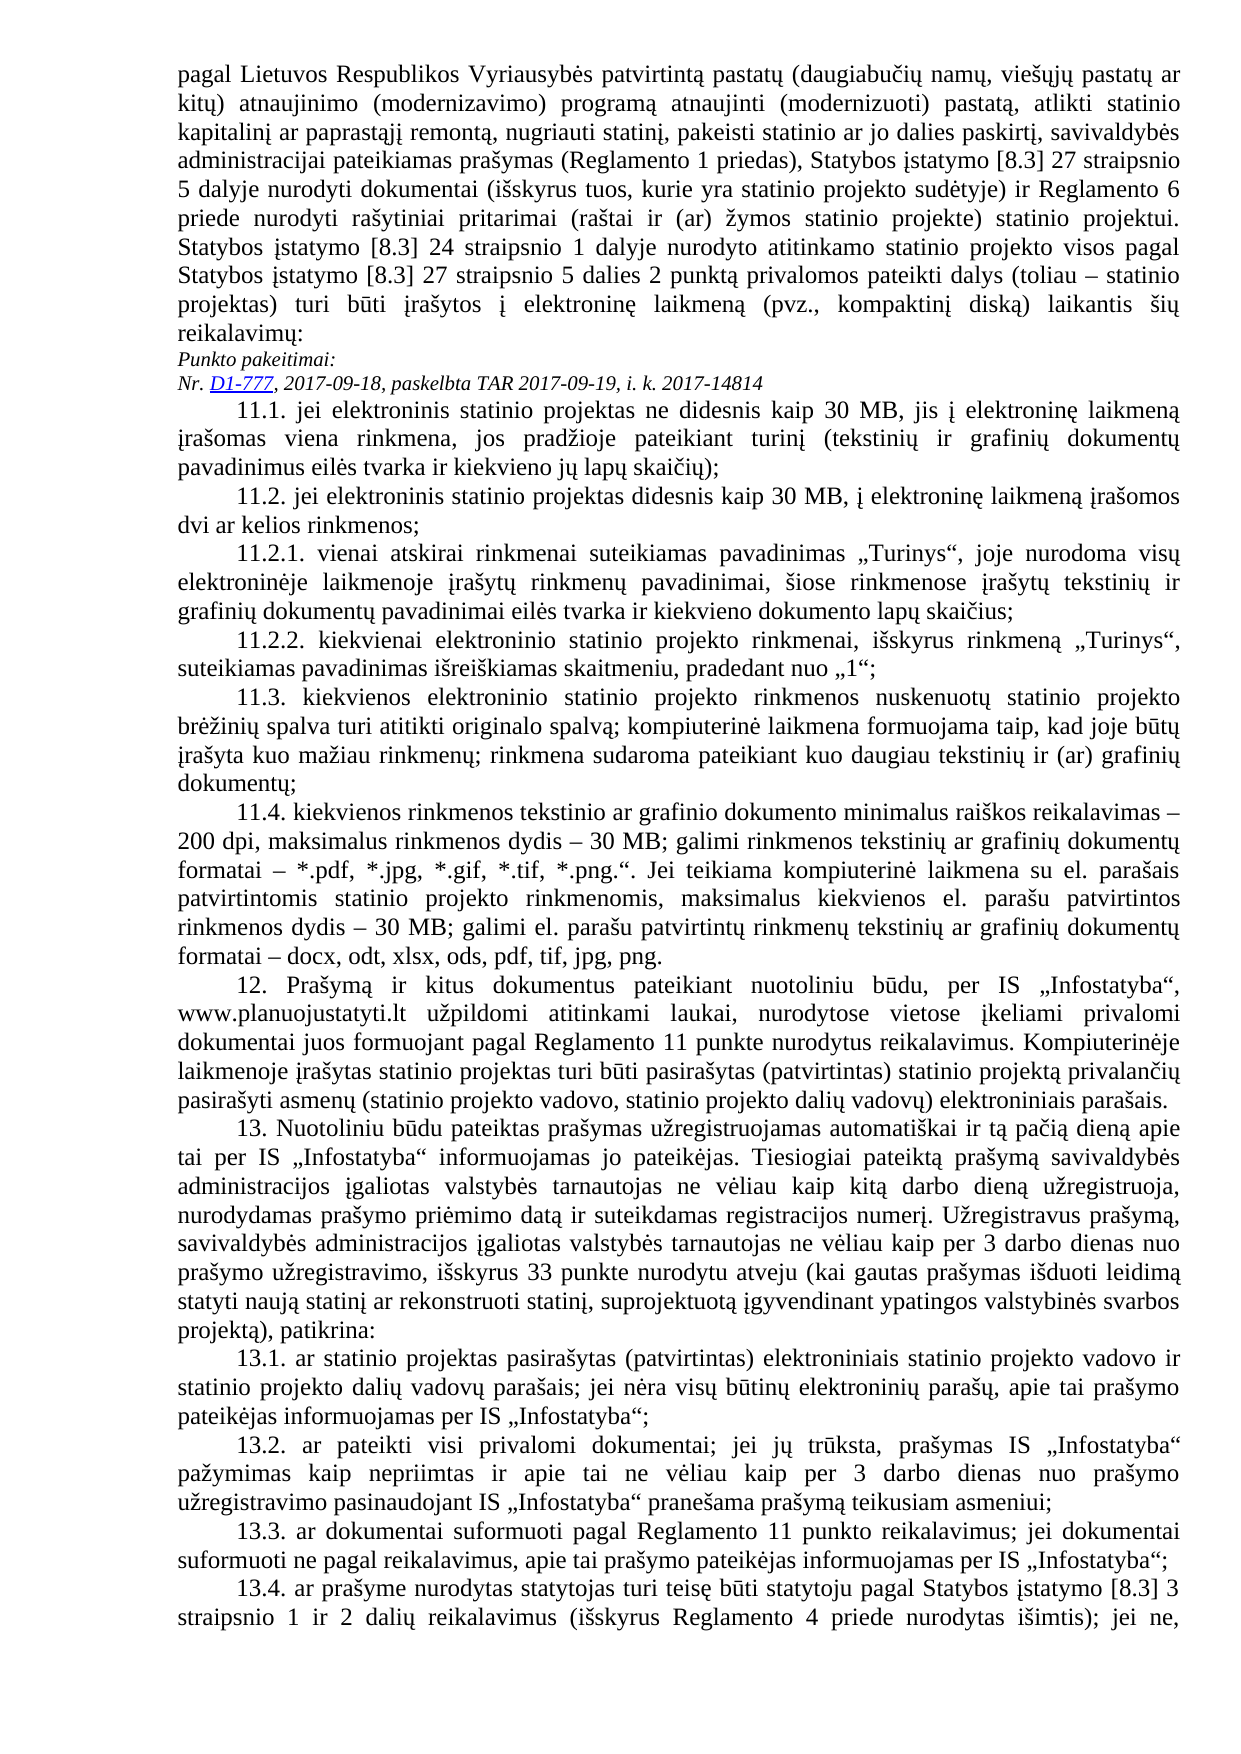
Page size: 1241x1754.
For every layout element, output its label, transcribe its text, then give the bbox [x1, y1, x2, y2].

text 13.4. ar prašyme nurodytas statytojas turi teisę būti statytoju pagal Statybos įstatymo [8.3] 3 straipsnio 1 ir 2 dalių reikalavimus (išskyrus Reglamento 4 priede nurodytas išimtis); jei ne, [177, 1573, 1181, 1631]
text 11.2.2. kiekvienai elektroninio statinio projekto rinkmenai, išskyrus rinkmeną „Turinys“, suteikiamas pavadinimas išreiškiamas skaitmeniu, pradedant nuo „1“; [177, 625, 1181, 682]
text 13.2. ar pateikti visi privalomi dokumentai; jei jų trūksta, prašymas IS „Infostatyba“ pažymimas kaip nepriimtas ir apie tai ne vėliau kaip per 3 darbo dienas nuo prašymo užregistravimo pasinaudojant IS „Infostatyba“ pranešama prašymą teikusiam asmeniui; [177, 1430, 1181, 1516]
text 13. Nuotoliniu būdu pateiktas prašymas užregistruojamas automatiškai ir tą pačią dieną apie tai per IS „Infostatyba“ informuojamas jo pateikėjas. Tiesiogiai pateiktą prašymą savivaldybės administracijos įgaliotas valstybės tarnautojas ne vėliau kaip kitą darbo dieną užregistruoja, nurodydamas prašymo priėmimo datą ir suteikdamas registracijos numerį. Užregistravus prašymą, savivaldybės administracijos įgaliotas valstybės tarnautojas ne vėliau kaip per 3 darbo dienas nuo prašymo užregistravimo, išskyrus 33 punkte nurodytu atveju (kai gautas prašymas išduoti leidimą statyti naują statinį ar rekonstruoti statinį, suprojektuotą įgyvendinant ypatingos valstybinės svarbos projektą), patikrina: [177, 1113, 1181, 1343]
text 13.3. ar dokumentai suformuoti pagal Reglamento 11 punkto reikalavimus; jei dokumentai suformuoti ne pagal reikalavimus, apie tai prašymo pateikėjas informuojamas per IS „Infostatyba“; [177, 1516, 1181, 1573]
text 11.3. kiekvienos elektroninio statinio projekto rinkmenos nuskenuotų statinio projekto brėžinių spalva turi atitikti originalo spalvą; kompiuterinė laikmena formuojama taip, kad joje būtų įrašyta kuo mažiau rinkmenų; rinkmena sudaroma pateikiant kuo daugiau tekstinių ir (ar) grafinių dokumentų; [177, 682, 1181, 797]
text 13.1. ar statinio projektas pasirašytas (patvirtintas) elektroniniais statinio projekto vadovo ir statinio projekto dalių vadovų parašais; jei nėra visų būtinų elektroninių parašų, apie tai prašymo pateikėjas informuojamas per IS „Infostatyba“; [177, 1343, 1181, 1430]
text Nr. D1-777, 2017-09-18, paskelbta TAR 2017-09-19, i. k. 2017-14814 [177, 371, 1181, 395]
text 11.2.1. vienai atskirai rinkmenai suteikiamas pavadinimas „Turinys“, joje nurodoma visų elektroninėje laikmenoje įrašytų rinkmenų pavadinimai, šiose rinkmenose įrašytų tekstinių ir grafinių dokumentų pavadinimai eilės tvarka ir kiekvieno dokumento lapų skaičius; [177, 538, 1181, 625]
text pagal Lietuvos Respublikos Vyriausybės patvirtintą pastatų (daugiabučių namų, viešųjų pastatų ar kitų) atnaujinimo (modernizavimo) programą atnaujinti (modernizuoti) pastatą, atlikti statinio kapitalinį ar paprastąjį remontą, nugriauti statinį, pakeisti statinio ar jo dalies paskirtį, savivaldybės administracijai pateikiamas prašymas (Reglamento 1 priedas), Statybos įstatymo [8.3] 27 straipsnio 5 dalyje nurodyti dokumentai (išskyrus tuos, kurie yra statinio projekto sudėtyje) ir Reglamento 6 priede nurodyti rašytiniai pritarimai (raštai ir (ar) žymos statinio projekte) statinio projektui. Statybos įstatymo [8.3] 24 straipsnio 1 dalyje nurodyto atitinkamo statinio projekto visos pagal Statybos įstatymo [8.3] 27 straipsnio 5 dalies 2 punktą privalomos pateikti dalys (toliau – statinio projektas) turi būti įrašytos į elektroninę laikmeną (pvz., kompaktinį diską) laikantis šių reikalavimų: [177, 59, 1181, 347]
text Punkto pakeitimai: [177, 347, 1181, 371]
text 12. Prašymą ir kitus dokumentus pateikiant nuotoliniu būdu, per IS „Infostatyba“, www.planuojustatyti.lt užpildomi atitinkami laukai, nurodytose vietose įkeliami privalomi dokumentai juos formuojant pagal Reglamento 11 punkte nurodytus reikalavimus. Kompiuterinėje laikmenoje įrašytas statinio projektas turi būti pasirašytas (patvirtintas) statinio projektą privalančių pasirašyti asmenų (statinio projekto vadovo, statinio projekto dalių vadovų) elektroniniais parašais. [177, 970, 1181, 1113]
text 11.4. kiekvienos rinkmenos tekstinio ar grafinio dokumento minimalus raiškos reikalavimas – 200 dpi, maksimalus rinkmenos dydis – 30 MB; galimi rinkmenos tekstinių ar grafinių dokumentų formatai – *.pdf, *.jpg, *.gif, *.tif, *.png.“. Jei teikiama kompiuterinė laikmena su el. parašais patvirtintomis statinio projekto rinkmenomis, maksimalus kiekvienos el. parašu patvirtintos rinkmenos dydis – 30 MB; galimi el. parašu patvirtintų rinkmenų tekstinių ar grafinių dokumentų formatai – docx, odt, xlsx, ods, pdf, tif, jpg, png. [177, 797, 1181, 970]
text 11.1. jei elektroninis statinio projektas ne didesnis kaip 30 MB, jis į elektroninę laikmeną įrašomas viena rinkmena, jos pradžioje pateikiant turinį (tekstinių ir grafinių dokumentų pavadinimus eilės tvarka ir kiekvieno jų lapų skaičių); [177, 395, 1181, 481]
text 11.2. jei elektroninis statinio projektas didesnis kaip 30 MB, į elektroninę laikmeną įrašomos dvi ar kelios rinkmenos; [177, 481, 1181, 538]
